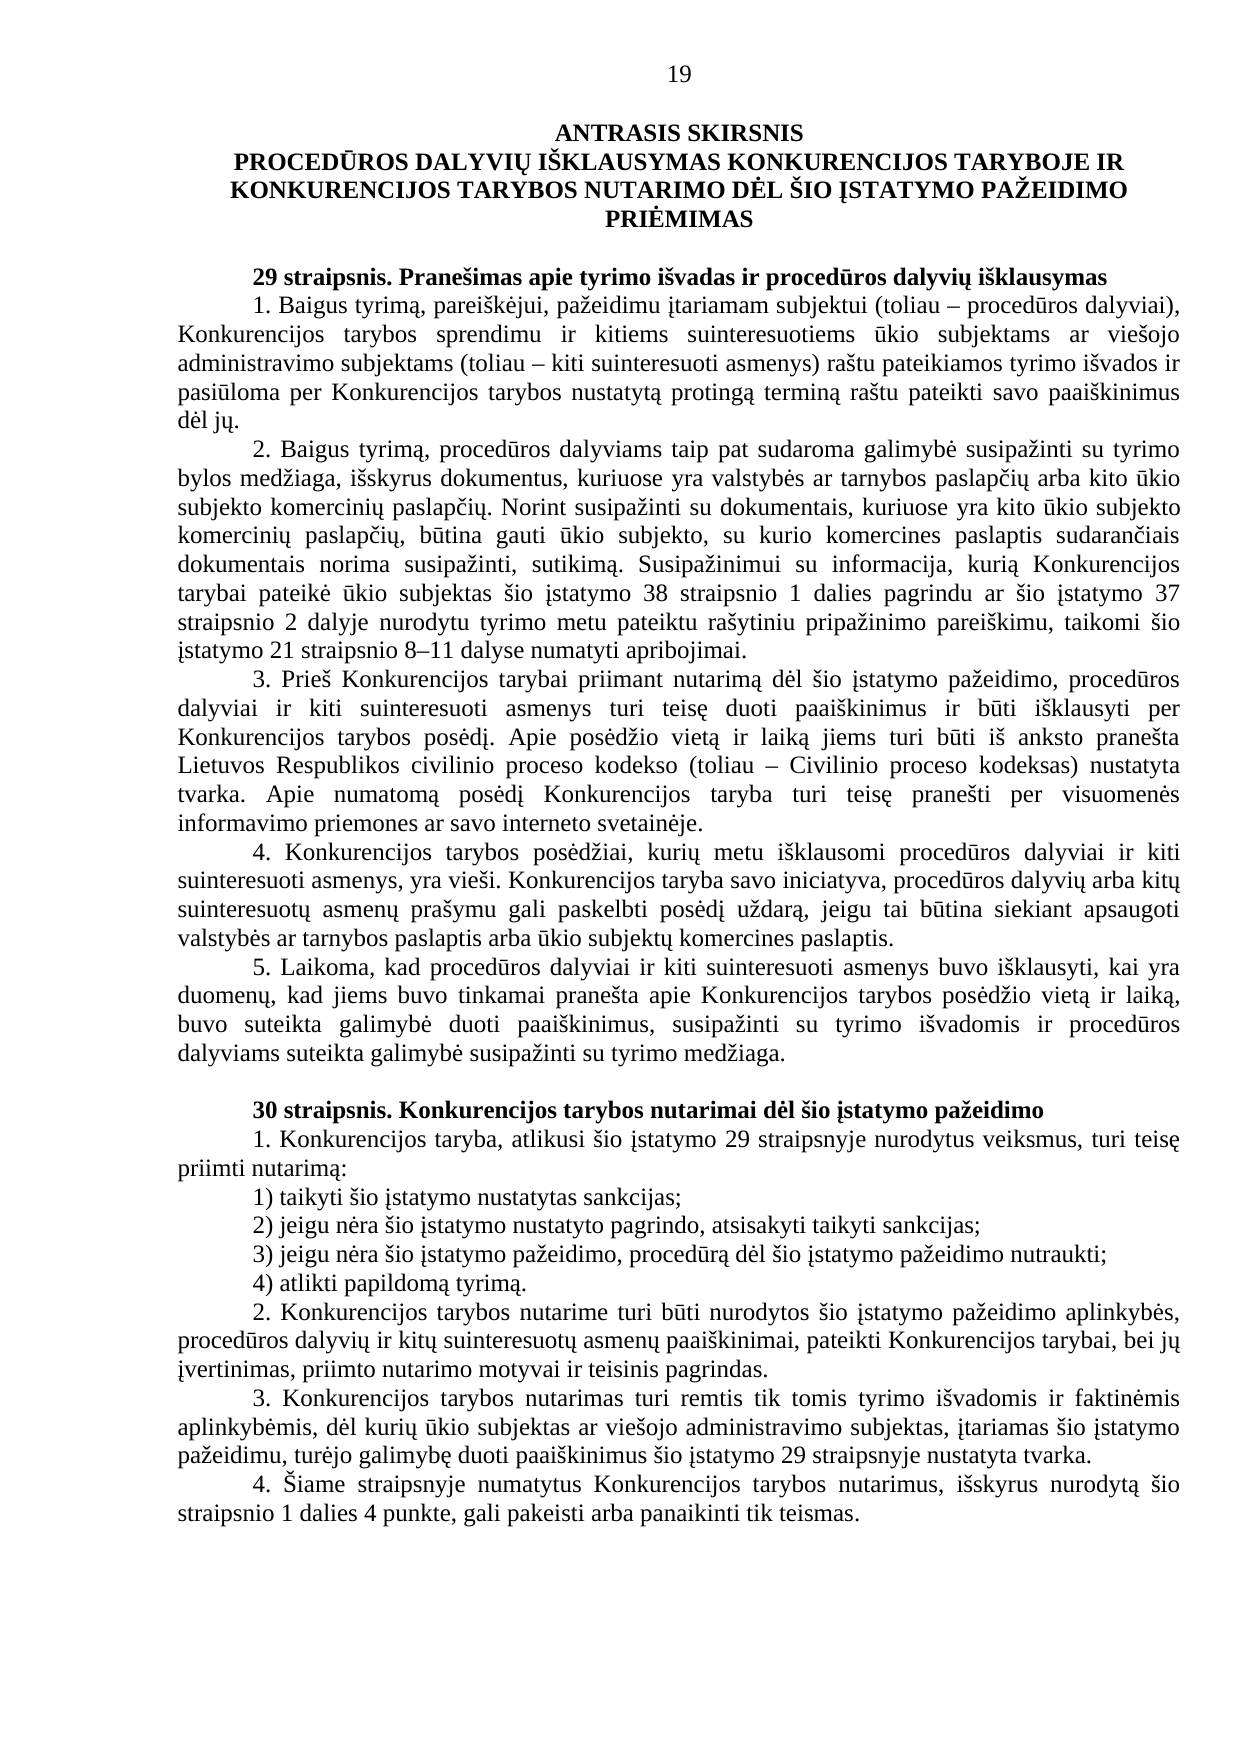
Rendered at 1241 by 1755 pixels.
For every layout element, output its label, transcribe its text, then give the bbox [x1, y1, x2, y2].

text 5. Laikoma, kad procedūros dalyviai ir kiti suinteresuoti asmenys buvo išklausyti, kai yra duomenų, kad jiems buvo tinkamai pranešta apie Konkurencijos tarybos posėdžio vietą ir laiką, buvo suteikta galimybė duoti paaiškinimus, susipažinti su tyrimo išvadomis ir procedūros dalyviams suteikta galimybė susipažinti su tyrimo medžiaga. [177, 952, 1181, 1067]
text 1. Baigus tyrimą, pareiškėjui, pažeidimu įtariamam subjektui (toliau – procedūros dalyviai), Konkurencijos tarybos sprendimu ir kitiems suinteresuotiems ūkio subjektams ar viešojo administravimo subjektams (toliau – kiti suinteresuoti asmenys) raštu pateikiamos tyrimo išvados ir pasiūloma per Konkurencijos tarybos nustatytą protingą terminą raštu pateikti savo paaiškinimus dėl jų. [177, 291, 1181, 434]
text 2. Konkurencijos tarybos nutarime turi būti nurodytos šio įstatymo pažeidimo aplinkybės, procedūros dalyvių ir kitų suinteresuotų asmenų paaiškinimai, pateikti Konkurencijos tarybai, bei jų įvertinimas, priimto nutarimo motyvai ir teisinis pagrindas. [177, 1297, 1181, 1383]
text 4) atlikti papildomą tyrimą. [177, 1268, 1181, 1297]
text 4. Šiame straipsnyje numatytus Konkurencijos tarybos nutarimus, išskyrus nurodytą šio straipsnio 1 dalies 4 punkte, gali pakeisti arba panaikinti tik teismas. [177, 1469, 1181, 1527]
text 2) jeigu nėra šio įstatymo nustatyto pagrindo, atsisakyti taikyti sankcijas; [177, 1211, 1181, 1239]
text ANTRASIS SKIRSNIS [177, 118, 1181, 147]
text 3. Konkurencijos tarybos nutarimas turi remtis tik tomis tyrimo išvadomis ir faktinėmis aplinkybėmis, dėl kurių ūkio subjektas ar viešojo administravimo subjektas, įtariamas šio įstatymo pažeidimu, turėjo galimybę duoti paaiškinimus šio įstatymo 29 straipsnyje nustatyta tvarka. [177, 1383, 1181, 1469]
text 1) taikyti šio įstatymo nustatytas sankcijas; [177, 1182, 1181, 1211]
text 3. Prieš Konkurencijos tarybai priimant nutarimą dėl šio įstatymo pažeidimo, procedūros dalyviai ir kiti suinteresuoti asmenys turi teisę duoti paaiškinimus ir būti išklausyti per Konkurencijos tarybos posėdį. Apie posėdžio vietą ir laiką jiems turi būti iš anksto pranešta Lietuvos Respublikos civilinio proceso kodekso (toliau – Civilinio proceso kodeksas) nustatyta tvarka. Apie numatomą posėdį Konkurencijos taryba turi teisę pranešti per visuomenės informavimo priemones ar savo interneto svetainėje. [177, 664, 1181, 837]
text 3) jeigu nėra šio įstatymo pažeidimo, procedūrą dėl šio įstatymo pažeidimo nutraukti; [177, 1239, 1181, 1268]
text 1. Konkurencijos taryba, atlikusi šio įstatymo 29 straipsnyje nurodytus veiksmus, turi teisę priimti nutarimą: [177, 1124, 1181, 1182]
text PROCEDŪROS DALYVIŲ IŠKLAUSYMAS KONKURENCIJOS TARYBOJE IR KONKURENCIJOS TARYBOS NUTARIMO DĖL ŠIO ĮSTATYMO PAŽEIDIMO PRIĖMIMAS [177, 147, 1181, 233]
text 4. Konkurencijos tarybos posėdžiai, kurių metu išklausomi procedūros dalyviai ir kiti suinteresuoti asmenys, yra vieši. Konkurencijos taryba savo iniciatyva, procedūros dalyvių arba kitų suinteresuotų asmenų prašymu gali paskelbti posėdį uždarą, jeigu tai būtina siekiant apsaugoti valstybės ar tarnybos paslaptis arba ūkio subjektų komercines paslaptis. [177, 837, 1181, 952]
text 30 straipsnis. Konkurencijos tarybos nutarimai dėl šio įstatymo pažeidimo [252, 1096, 1181, 1124]
text 29 straipsnis. Pranešimas apie tyrimo išvadas ir procedūros dalyvių išklausymas [252, 262, 1181, 291]
text 2. Baigus tyrimą, procedūros dalyviams taip pat sudaroma galimybė susipažinti su tyrimo bylos medžiaga, išskyrus dokumentus, kuriuose yra valstybės ar tarnybos paslapčių arba kito ūkio subjekto komercinių paslapčių. Norint susipažinti su dokumentais, kuriuose yra kito ūkio subjekto komercinių paslapčių, būtina gauti ūkio subjekto, su kurio komercines paslaptis sudarančiais dokumentais norima susipažinti, sutikimą. Susipažinimui su informacija, kurią Konkurencijos tarybai pateikė ūkio subjektas šio įstatymo 38 straipsnio 1 dalies pagrindu ar šio įstatymo 37 straipsnio 2 dalyje nurodytu tyrimo metu pateiktu rašytiniu pripažinimo pareiškimu, taikomi šio įstatymo 21 straipsnio 8–11 dalyse numatyti apribojimai. [177, 434, 1181, 664]
